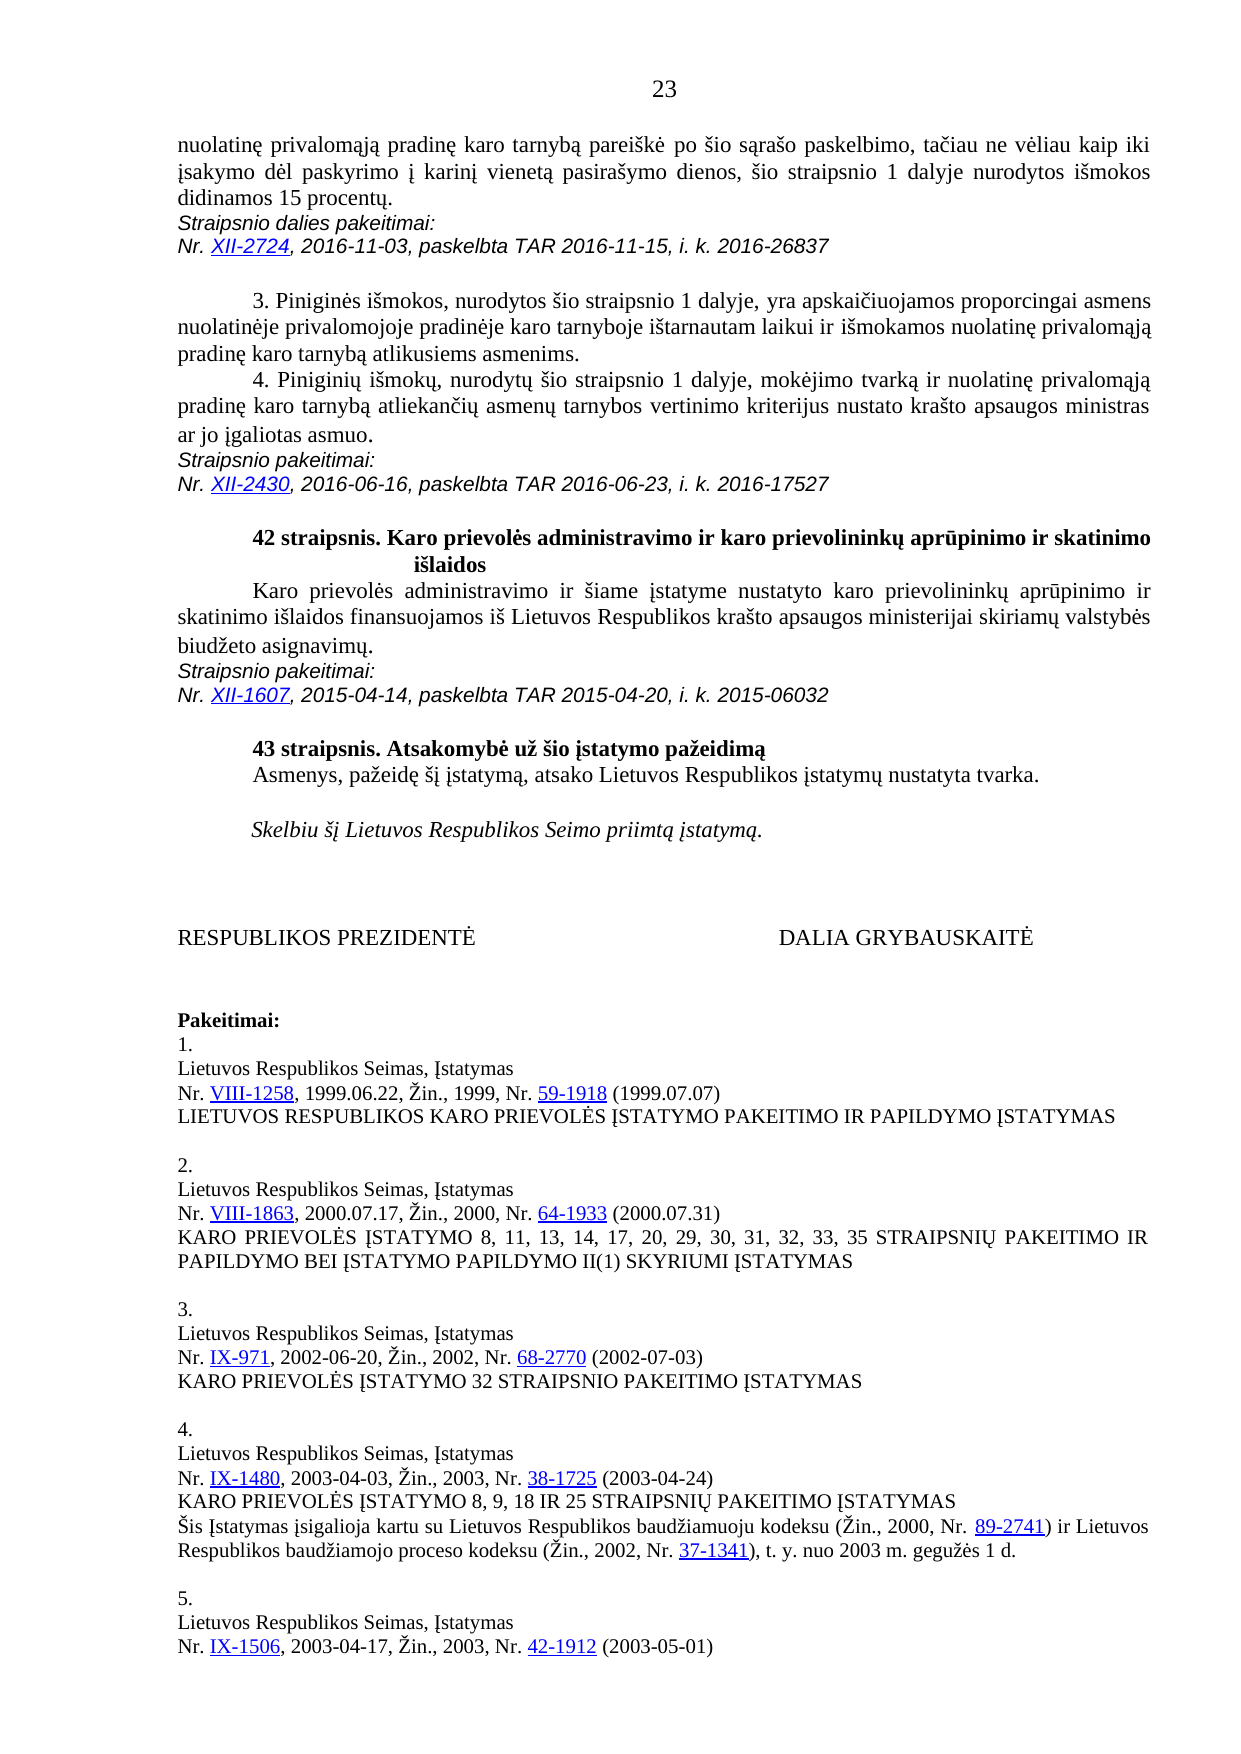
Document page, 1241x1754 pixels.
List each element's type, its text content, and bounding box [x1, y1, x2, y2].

text nuolatinę privalomąją pradinę karo tarnybą pareiškė po šio sąrašo paskelbimo, tačiau ne vėliau kaip iki įsakymo dėl paskyrimo į karinį vienetą pasirašymo dienos, šio straipsnio 1 dalyje nurodytos išmokos didinamos 15 procentų. [177, 131, 1152, 210]
text RESPUBLIKOS PREZIDENTĖ DALIA GRYBAUSKAITĖ [177, 924, 1152, 951]
text Nr. VIII-1258, 1999.06.22, Žin., 1999, Nr. 59-1918 (1999.07.07) [177, 1080, 1149, 1104]
text 3. Piniginės išmokos, nurodytos šio straipsnio 1 dalyje, yra apskaičiuojamos proporcingai asmens nuolatinėje privalomojoje pradinėje karo tarnyboje ištarnautam laikui ir išmokamos nuolatinę privalomąją pradinę karo tarnybą atlikusiems asmenims. [177, 287, 1152, 366]
text 43 straipsnis. Atsakomybė už šio įstatymo pažeidimą [177, 735, 1152, 761]
text Lietuvos Respublikos Seimas, Įstatymas [177, 1321, 1149, 1345]
text Lietuvos Respublikos Seimas, Įstatymas [177, 1177, 1149, 1201]
text Karo prievolės administravimo ir šiame įstatyme nustatyto karo prievolininkų aprūpinimo ir skatinimo išlaidos finansuojamos iš Lietuvos Respublikos krašto apsaugos ministerijai skiriamų valstybės biudžeto asignavimų. [177, 577, 1152, 658]
text Lietuvos Respublikos Seimas, Įstatymas [177, 1056, 1149, 1080]
text LIETUVOS RESPUBLIKOS KARO PRIEVOLĖS ĮSTATYMO PAKEITIMO IR PAPILDYMO ĮSTATYMAS [177, 1104, 1149, 1128]
text Nr. IX-971, 2002-06-20, Žin., 2002, Nr. 68-2770 (2002-07-03) [177, 1345, 1149, 1369]
text 4. [177, 1417, 1149, 1441]
text Lietuvos Respublikos Seimas, Įstatymas [177, 1441, 1149, 1465]
text Straipsnio pakeitimai: [177, 448, 1152, 472]
text KARO PRIEVOLĖS ĮSTATYMO 8, 11, 13, 14, 17, 20, 29, 30, 31, 32, 33, 35 STRAIPSNIŲ PAKEITIMO IR PAPILDYMO BEI ĮSTATYMO PAPILDYMO II(1) SKYRIUMI ĮSTATYMAS [177, 1225, 1149, 1273]
text Nr. VIII-1863, 2000.07.17, Žin., 2000, Nr. 64-1933 (2000.07.31) [177, 1201, 1149, 1225]
text 5. [177, 1586, 1149, 1610]
text Straipsnio pakeitimai: [177, 658, 1152, 682]
text Asmenys, pažeidę šį įstatymą, atsako Lietuvos Respublikos įstatymų nustatyta tvarka. [177, 761, 1152, 788]
text 4. Piniginių išmokų, nurodytų šio straipsnio 1 dalyje, mokėjimo tvarką ir nuolatinę privalomąją pradinę karo tarnybą atliekančių asmenų tarnybos vertinimo kriterijus nustato krašto apsaugos ministras ar jo įgaliotas asmuo. [177, 366, 1152, 448]
text 3. [177, 1297, 1149, 1321]
subtitle Skelbiu šį Lietuvos Respublikos Seimo priimtą įstatymą. [177, 817, 1151, 843]
text Pakeitimai: [177, 1008, 1149, 1032]
text Lietuvos Respublikos Seimas, Įstatymas [177, 1610, 1149, 1634]
text Nr. IX-1480, 2003-04-03, Žin., 2003, Nr. 38-1725 (2003-04-24) [177, 1465, 1149, 1489]
text 2. [177, 1153, 1149, 1177]
text Nr. IX-1506, 2003-04-17, Žin., 2003, Nr. 42-1912 (2003-05-01) [177, 1634, 1149, 1658]
text Nr. XII-1607, 2015-04-14, paskelbta TAR 2015-04-20, i. k. 2015-06032 [177, 682, 1152, 706]
text Šis Įstatymas įsigalioja kartu su Lietuvos Respublikos baudžiamuoju kodeksu (Žin., 2000, Nr. 89-2741) ir Lietuvos Respublikos baudžiamojo proceso kodeksu (Žin., 2002, Nr. 37-1341), t. y. nuo 2003 m. gegužės 1 d. [177, 1513, 1149, 1562]
text Nr. XII-2724, 2016-11-03, paskelbta TAR 2016-11-15, i. k. 2016-26837 [177, 234, 1152, 258]
text 1. [177, 1032, 1149, 1056]
text 42 straipsnis. Karo prievolės administravimo ir karo prievolininkų aprūpinimo ir skatinimo išlaidos [252, 524, 1152, 577]
text KARO PRIEVOLĖS ĮSTATYMO 32 STRAIPSNIO PAKEITIMO ĮSTATYMAS [177, 1369, 1149, 1393]
text Straipsnio dalies pakeitimai: [177, 210, 1152, 234]
text Nr. XII-2430, 2016-06-16, paskelbta TAR 2016-06-23, i. k. 2016-17527 [177, 472, 1152, 496]
text KARO PRIEVOLĖS ĮSTATYMO 8, 9, 18 IR 25 STRAIPSNIŲ PAKEITIMO ĮSTATYMAS [177, 1489, 1149, 1513]
